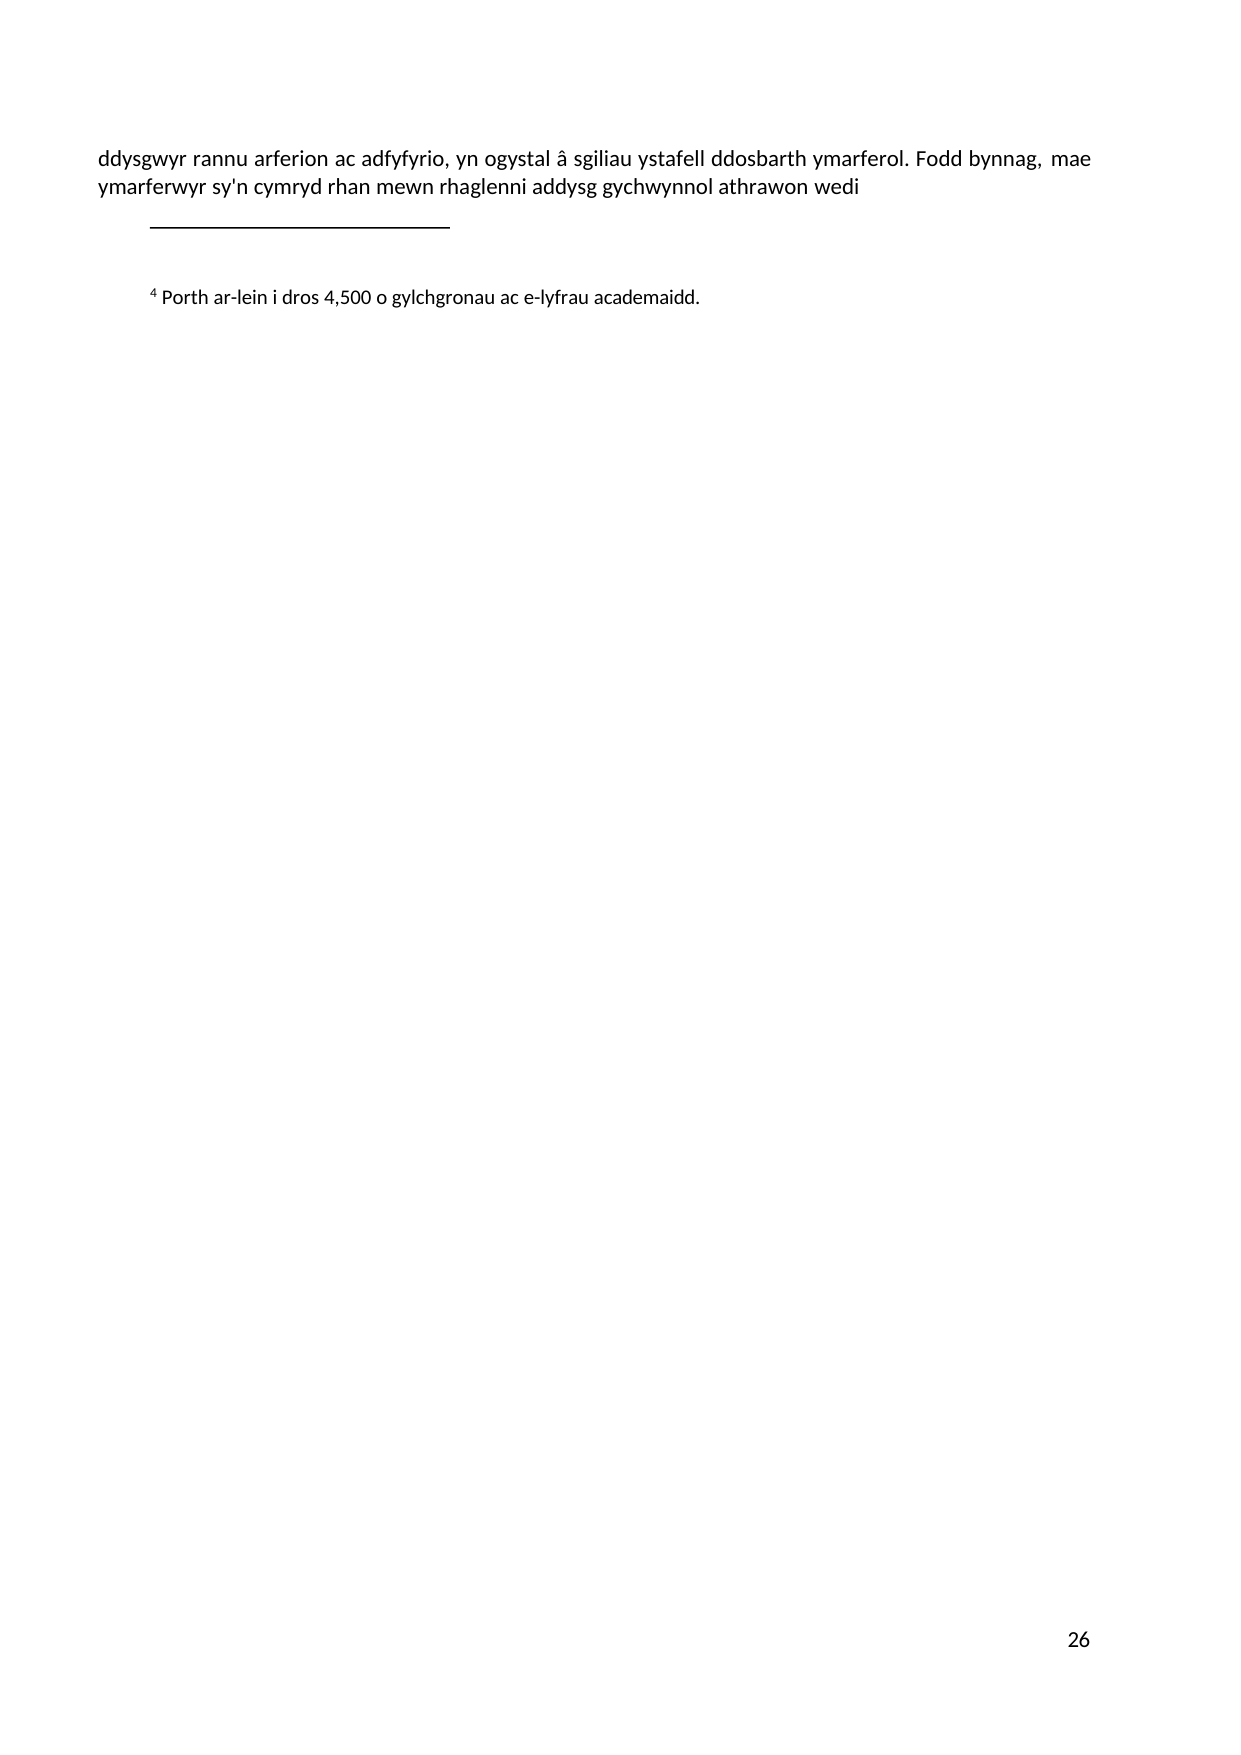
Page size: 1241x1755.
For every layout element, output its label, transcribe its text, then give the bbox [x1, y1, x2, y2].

text ddysgwyr rannu arferion ac adfyfyrio, yn ogystal â sgiliau ystafell ddosbarth ymarferol. Fodd bynnag, mae ymarferwyr sy'n cymryd rhan mewn rhaglenni addysg gychwynnol athrawon wedi [98, 144, 1091, 200]
text 4 Porth ar-lein i dros 4,500 o gylchgronau ac e-lyfrau academaidd. [150, 284, 1209, 309]
